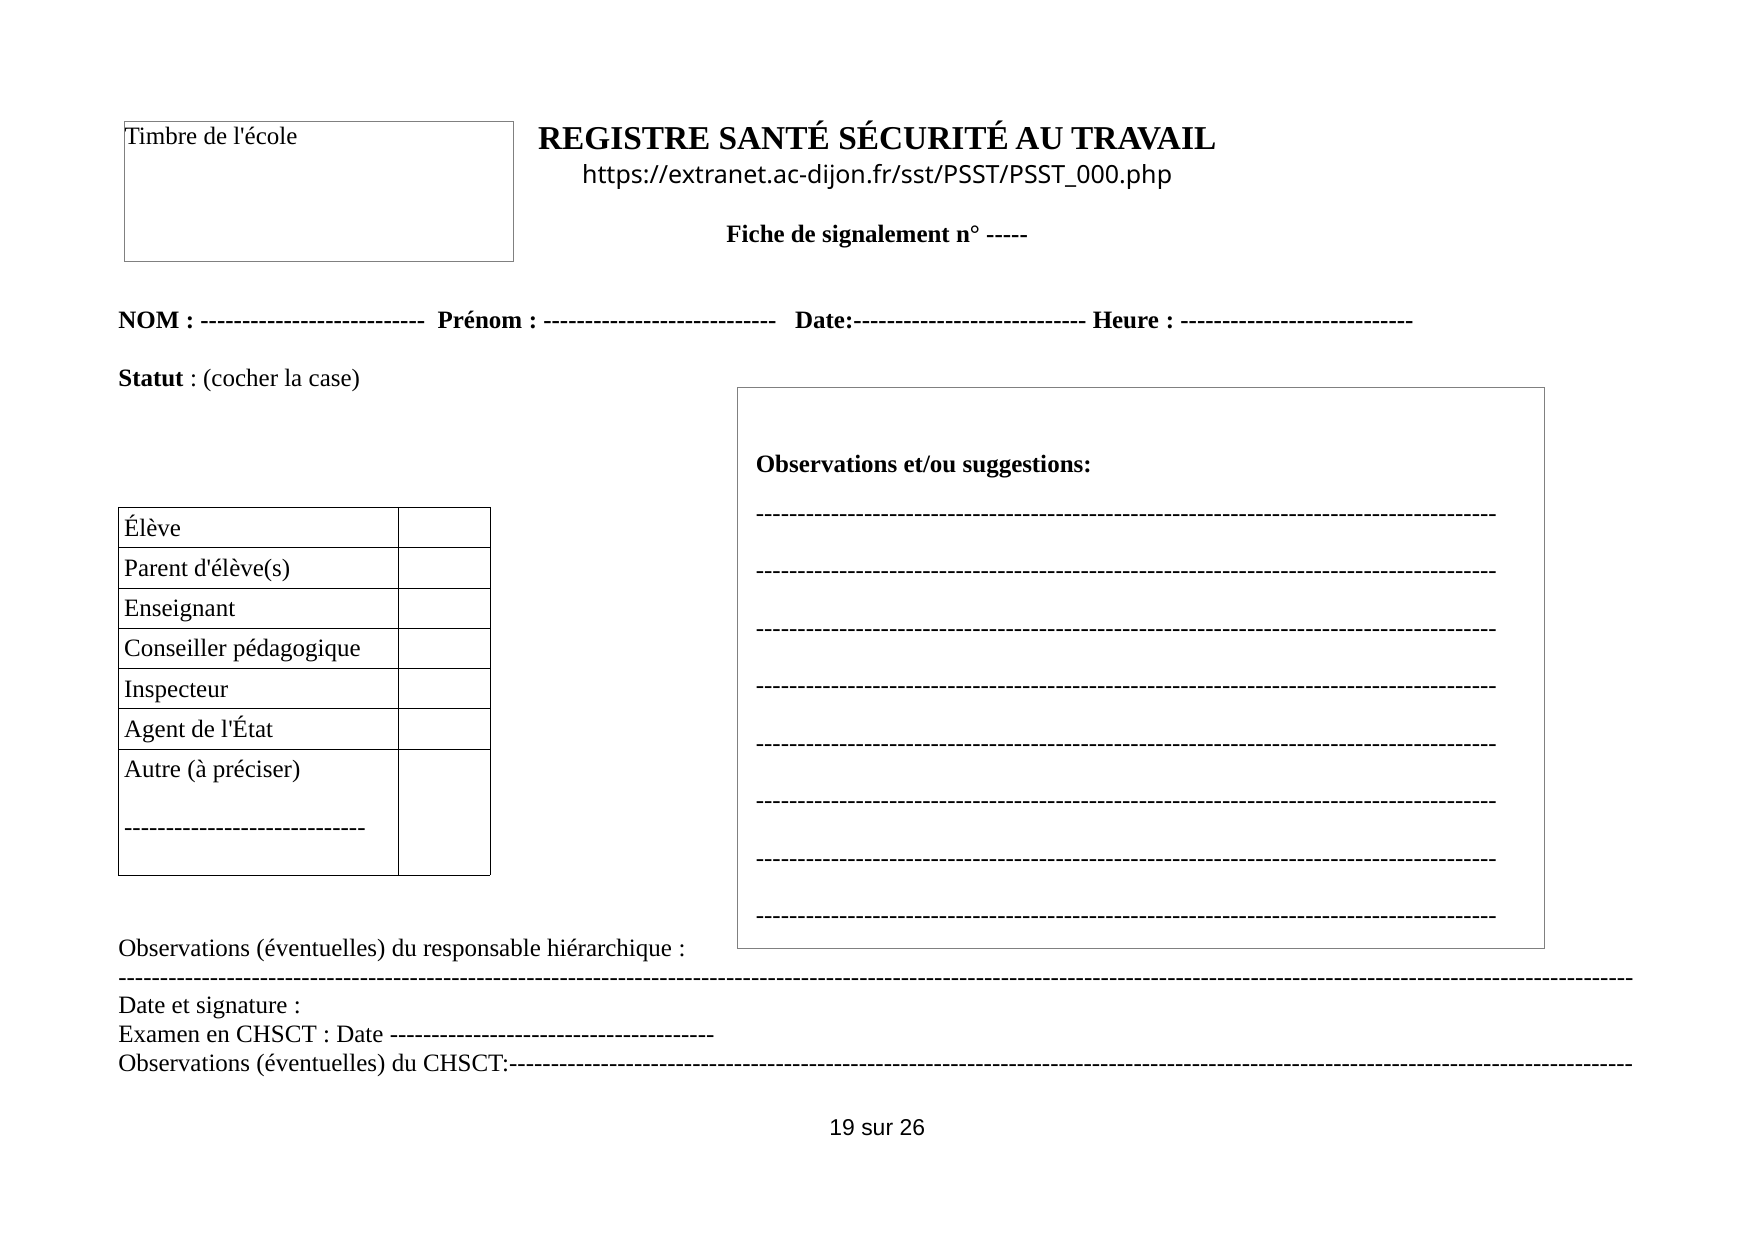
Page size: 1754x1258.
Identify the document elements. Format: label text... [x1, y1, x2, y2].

table_cell Agent de l'État [119, 709, 398, 749]
table_cell  [399, 709, 490, 749]
table_cell Inspecteur [119, 669, 398, 708]
text Observations (éventuelles) du responsable hiérarchique : [118, 933, 1636, 962]
table_cell  [399, 750, 490, 875]
text -------------------------------------------------------------------------------------------------------------------------------------------------------------------------------------- [118, 962, 1636, 990]
text Examen en CHSCT : Date --------------------------------------- [118, 1019, 1636, 1048]
table_header  [399, 508, 490, 547]
table_cell Parent d'élève(s) [119, 548, 398, 587]
text [125, 219, 513, 248]
table_header Élève [119, 508, 398, 547]
table_cell Enseignant [119, 589, 398, 628]
table_cell  [399, 589, 490, 628]
text REGISTRE SANTÉ SÉCURITÉ AU TRAVAIL [118, 118, 1636, 156]
text [118, 449, 737, 478]
text Observations et/ou suggestions: [738, 449, 1544, 478]
text [1545, 449, 1636, 478]
text Statut : (cocher la case) [118, 363, 1636, 392]
table_cell Conseiller pédagogique [119, 629, 398, 668]
text https://extranet.ac-dijon.fr/sst/PSST/PSST_000.php [514, 156, 1636, 191]
text Date et signature : [118, 990, 1636, 1019]
table_cell  [399, 629, 490, 668]
text NOM : --------------------------- Prénom : ---------------------------- Date:---------------------------- Heure : ---------------------------- [118, 306, 1636, 334]
text [125, 156, 513, 191]
table_cell Autre (à préciser) ----------------------------- [119, 750, 398, 875]
table_cell  [399, 548, 490, 587]
text Observations (éventuelles) du CHSCT:--------------------------------------------------------------------------------------------------------------------------------------- [118, 1048, 1636, 1077]
table_cell  [399, 669, 490, 708]
text Fiche de signalement n° ----- [514, 219, 1636, 248]
